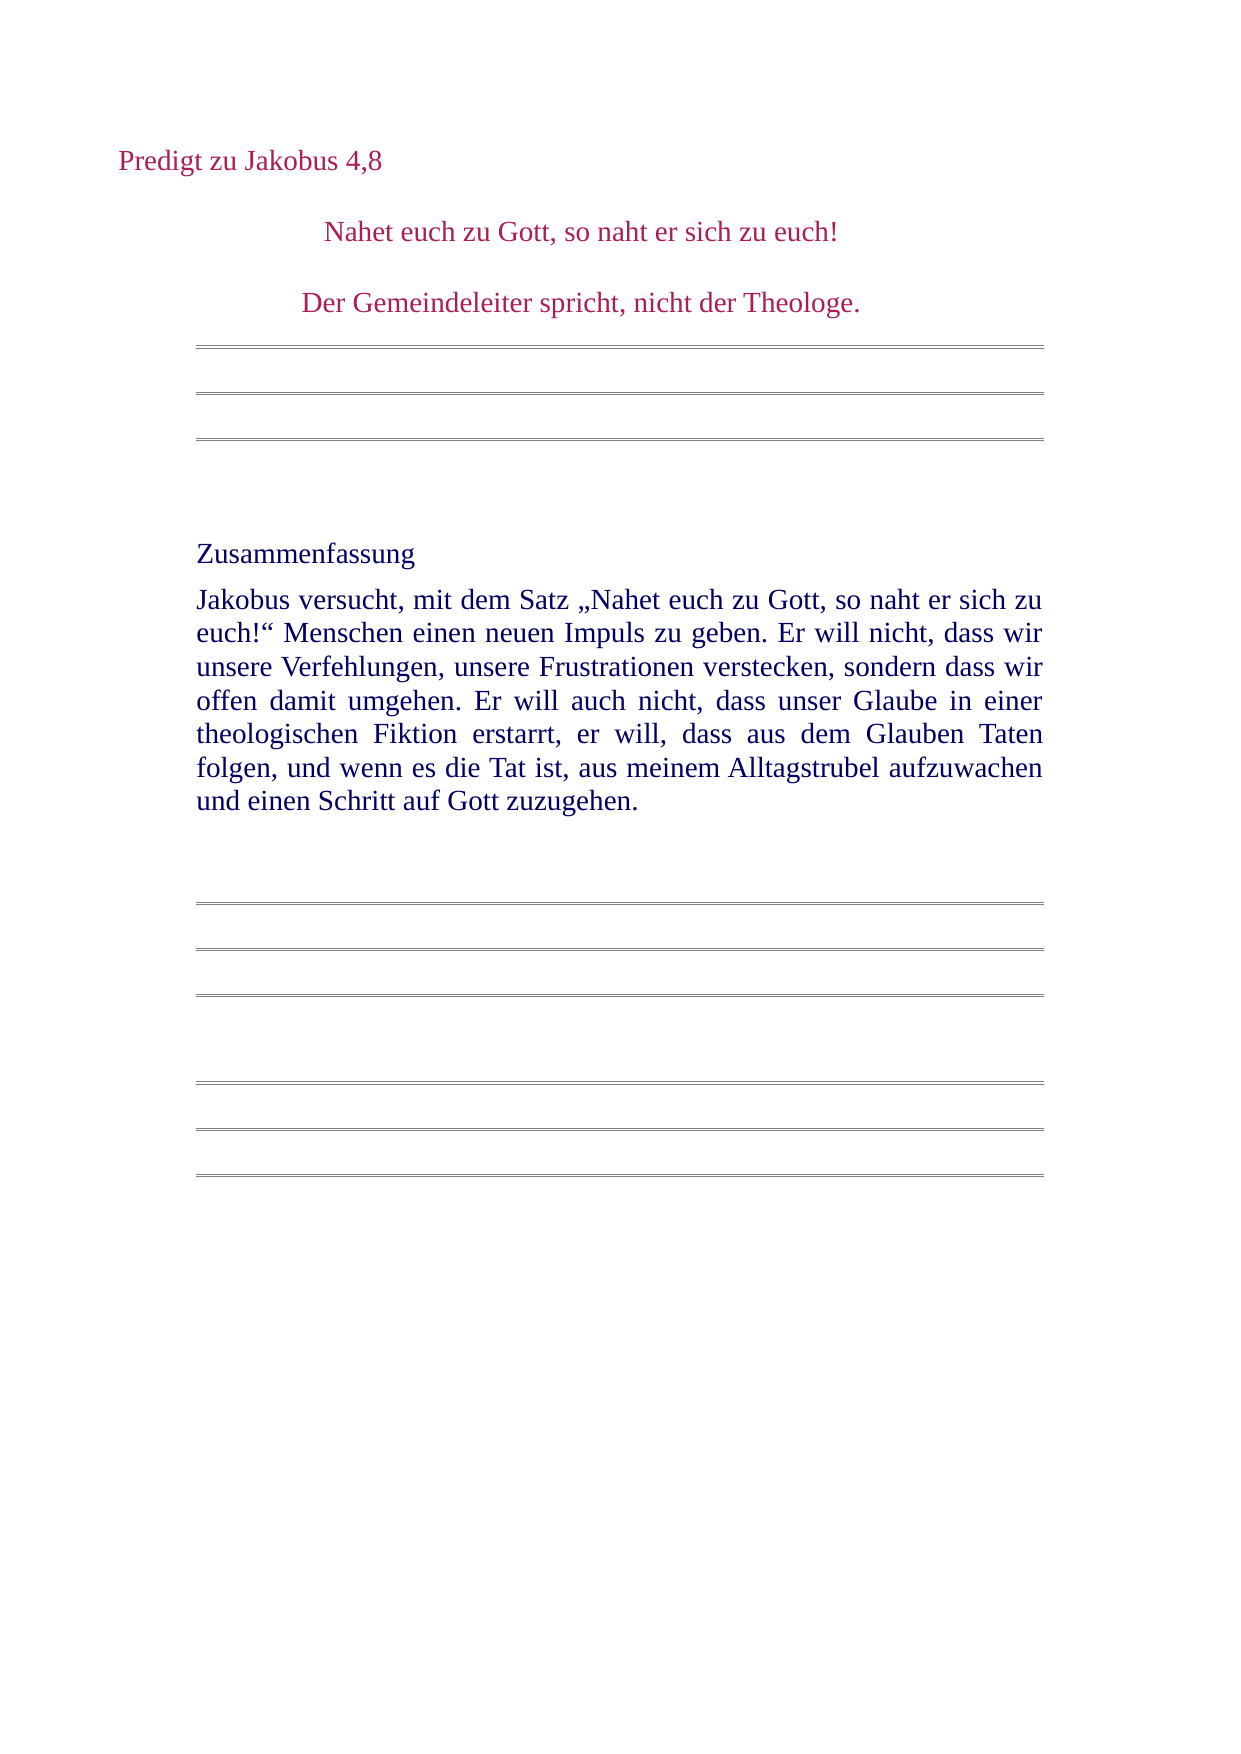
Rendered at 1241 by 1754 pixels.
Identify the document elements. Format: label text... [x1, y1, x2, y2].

subtitle Predigt zu Jakobus 4,8 [118, 143, 1122, 177]
subtitle Der Gemeindeleiter spricht, nicht der Theologe. [118, 285, 1044, 319]
text Jakobus versucht, mit dem Satz „Nahet euch zu Gott, so naht er sich zu euch!“ Menschen einen neuen Impuls zu geben. Er will nicht, dass wir unsere Verfehlungen, unsere Frustrationen verstecken, sondern dass wir offen damit umgehen. Er will auch nicht, dass unser Glaube in einer theologischen Fiktion erstarrt, er will, dass aus dem Glauben Taten folgen, und wenn es die Tat ist, aus meinem Alltagstrubel aufzuwachen und einen Schritt auf Gott zuzugehen. [196, 582, 1044, 817]
subtitle Zusammenfassung [196, 536, 1044, 569]
subtitle Nahet euch zu Gott, so naht er sich zu euch! [118, 214, 1044, 248]
